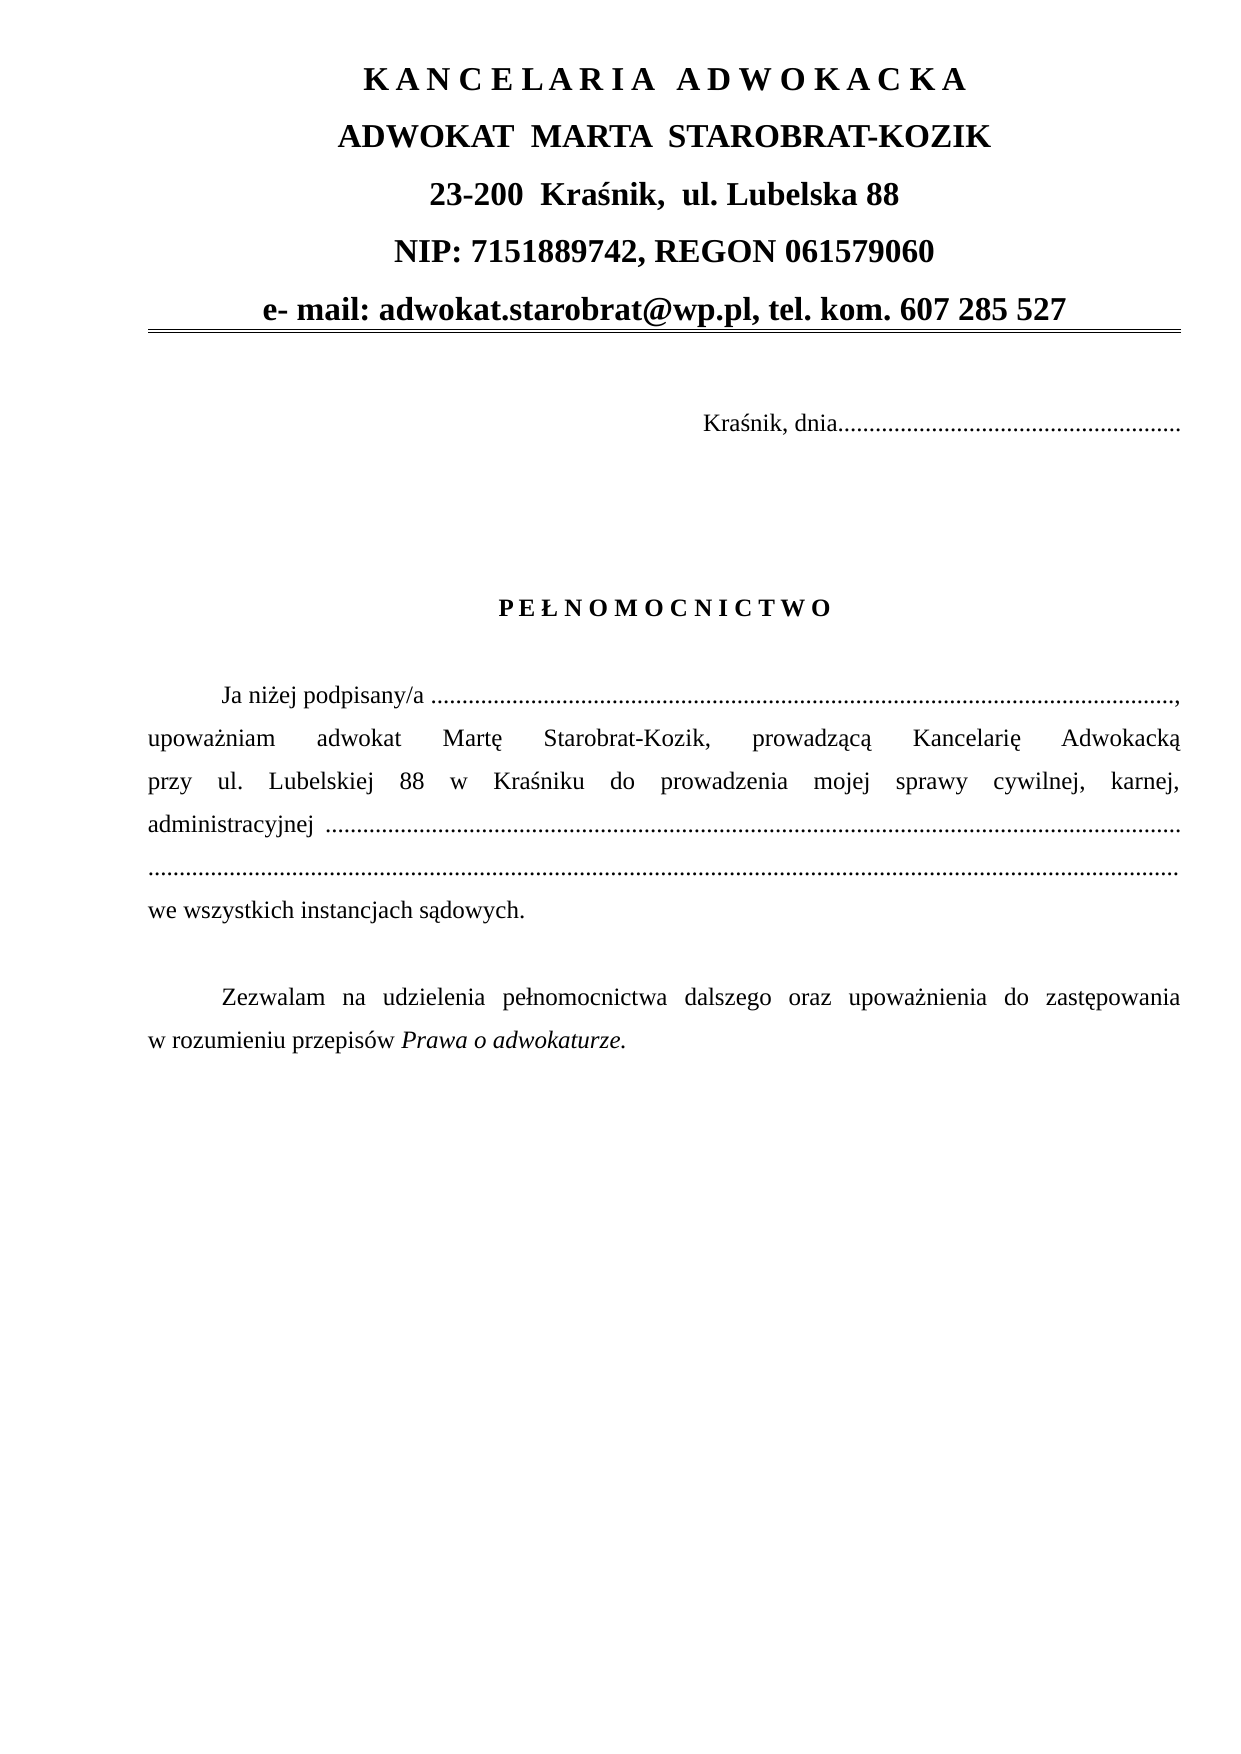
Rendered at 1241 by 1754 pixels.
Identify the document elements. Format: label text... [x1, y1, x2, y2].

text 23-200 Kraśnik, ul. Lubelska 88 [148, 174, 1181, 212]
text Kraśnik, dnia....................................................... [148, 408, 1181, 437]
text Zezwalam na udzielenia pełnomocnictwa dalszego oraz upoważnienia do zastępowania w rozumieniu przepisów Prawa o adwokaturze. [148, 982, 1181, 1053]
text ADWOKAT MARTA STAROBRAT-KOZIK [148, 117, 1181, 155]
text Ja niżej podpisany/a ......................................................................................................................., [148, 680, 1181, 708]
text e- mail: adwokat.starobrat@wp.pl, tel. kom. 607 285 527 [148, 289, 1181, 329]
text upoważniam adwokat Martę Starobrat-Kozik, prowadzącą Kancelarię Adwokacką przy ul. Lubelskiej 88 w Kraśniku do prowadzenia mojej sprawy cywilnej, karnej, administracyjnej ..............................................................................................................................................................................................................................................................................................................we wszystkich instancjach sądowych. [148, 723, 1181, 924]
text K A N C E L A R I A A D W O K A C K A [148, 59, 1181, 97]
text NIP: 7151889742, REGON 061579060 [148, 232, 1181, 270]
text P E Ł N O M O C N I C T W O [148, 593, 1181, 622]
